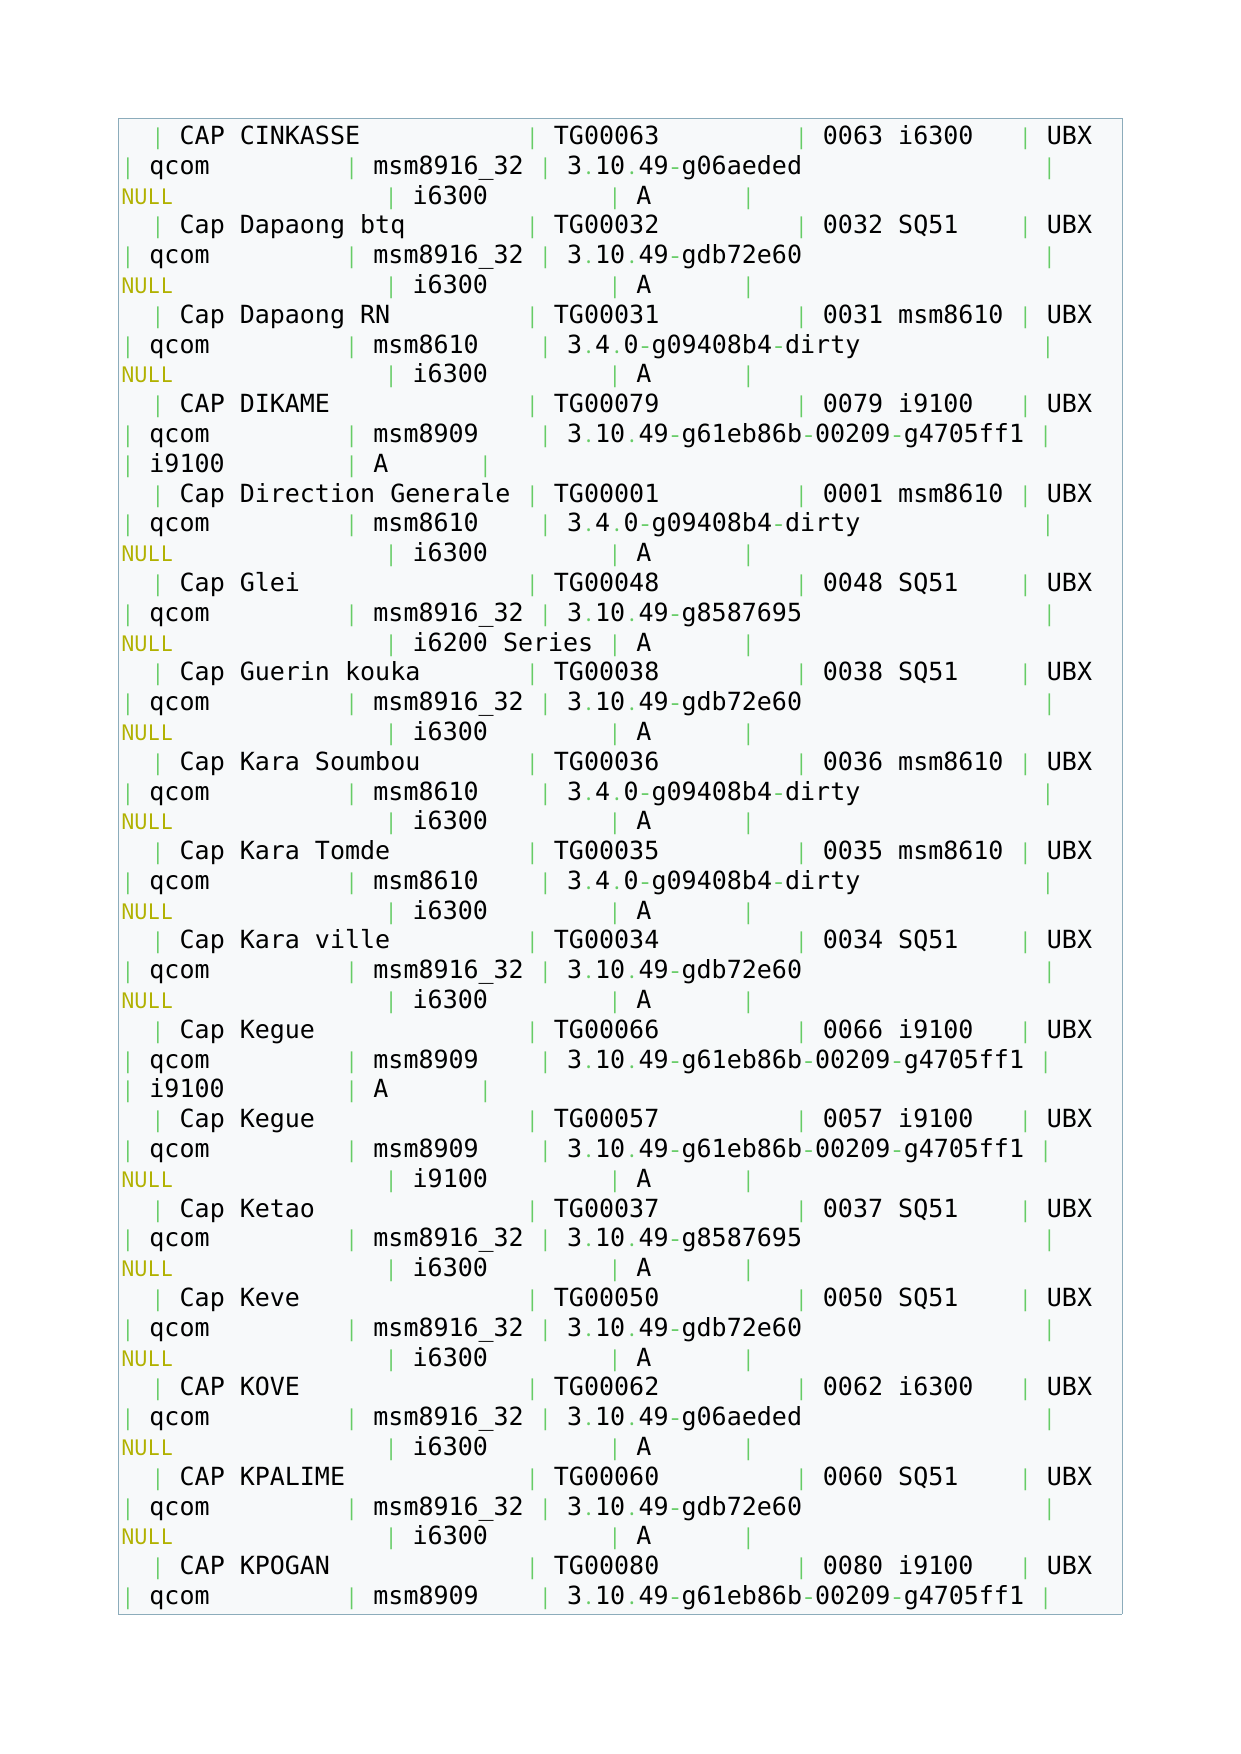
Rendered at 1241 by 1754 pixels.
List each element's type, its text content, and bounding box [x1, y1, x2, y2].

table_header | CAP CINKASSE | TG00063 | 0063 i6300 | UBX | qcom | msm8916_32 | 3.10.49-g06aeded | NULL | i6300 | A | | Cap Dapaong btq | TG00032 | 0032 SQ51 | UBX | qcom | msm8916_32 | 3.10.49-gdb72e60 | NULL | i6300 | A | | Cap Dapaong RN | TG00031 | 0031 msm8610 | UBX | qcom | msm8610 | 3.4.0-g09408b4-dirty | NULL | i6300 | A | | CAP DIKAME | TG00079 | 0079 i9100 | UBX | qcom | msm8909 | 3.10.49-g61eb86b-00209-g4705ff1 | | i9100 | A | | Cap Direction Generale | TG00001 | 0001 msm8610 | UBX | qcom | msm8610 | 3.4.0-g09408b4-dirty | NULL | i6300 | A | | Cap Glei | TG00048 | 0048 SQ51 | UBX | qcom | msm8916_32 | 3.10.49-g8587695 | NULL | i6200 Series | A | | Cap Guerin kouka | TG00038 | 0038 SQ51 | UBX | qcom | msm8916_32 | 3.10.49-gdb72e60 | NULL | i6300 | A | | Cap Kara Soumbou | TG00036 | 0036 msm8610 | UBX | qcom | msm8610 | 3.4.0-g09408b4-dirty | NULL | i6300 | A | | Cap Kara Tomde | TG00035 | 0035 msm8610 | UBX | qcom | msm8610 | 3.4.0-g09408b4-dirty | NULL | i6300 | A | | Cap Kara ville | TG00034 | 0034 SQ51 | UBX | qcom | msm8916_32 | 3.10.49-gdb72e60 | NULL | i6300 | A | | Cap Kegue | TG00066 | 0066 i9100 | UBX | qcom | msm8909 | 3.10.49-g61eb86b-00209-g4705ff1 | | i9100 | A | | Cap Kegue | TG00057 | 0057 i9100 | UBX | qcom | msm8909 | 3.10.49-g61eb86b-00209-g4705ff1 | NULL | i9100 | A | | Cap Ketao | TG00037 | 0037 SQ51 | UBX | qcom | msm8916_32 | 3.10.49-g8587695 | NULL | i6300 | A | | Cap Keve | TG00050 | 0050 SQ51 | UBX | qcom | msm8916_32 | 3.10.49-gdb72e60 | NULL | i6300 | A | | CAP KOVE | TG00062 | 0062 i6300 | UBX | qcom | msm8916_32 | 3.10.49-g06aeded | NULL | i6300 | A | | CAP KPALIME | TG00060 | 0060 SQ51 | UBX | qcom | msm8916_32 | 3.10.49-gdb72e60 | NULL | i6300 | A | | CAP KPOGAN | TG00080 | 0080 i9100 | UBX | qcom | msm8909 | 3.10.49-g61eb86b-00209-g4705ff1 | [119, 119, 1122, 1614]
